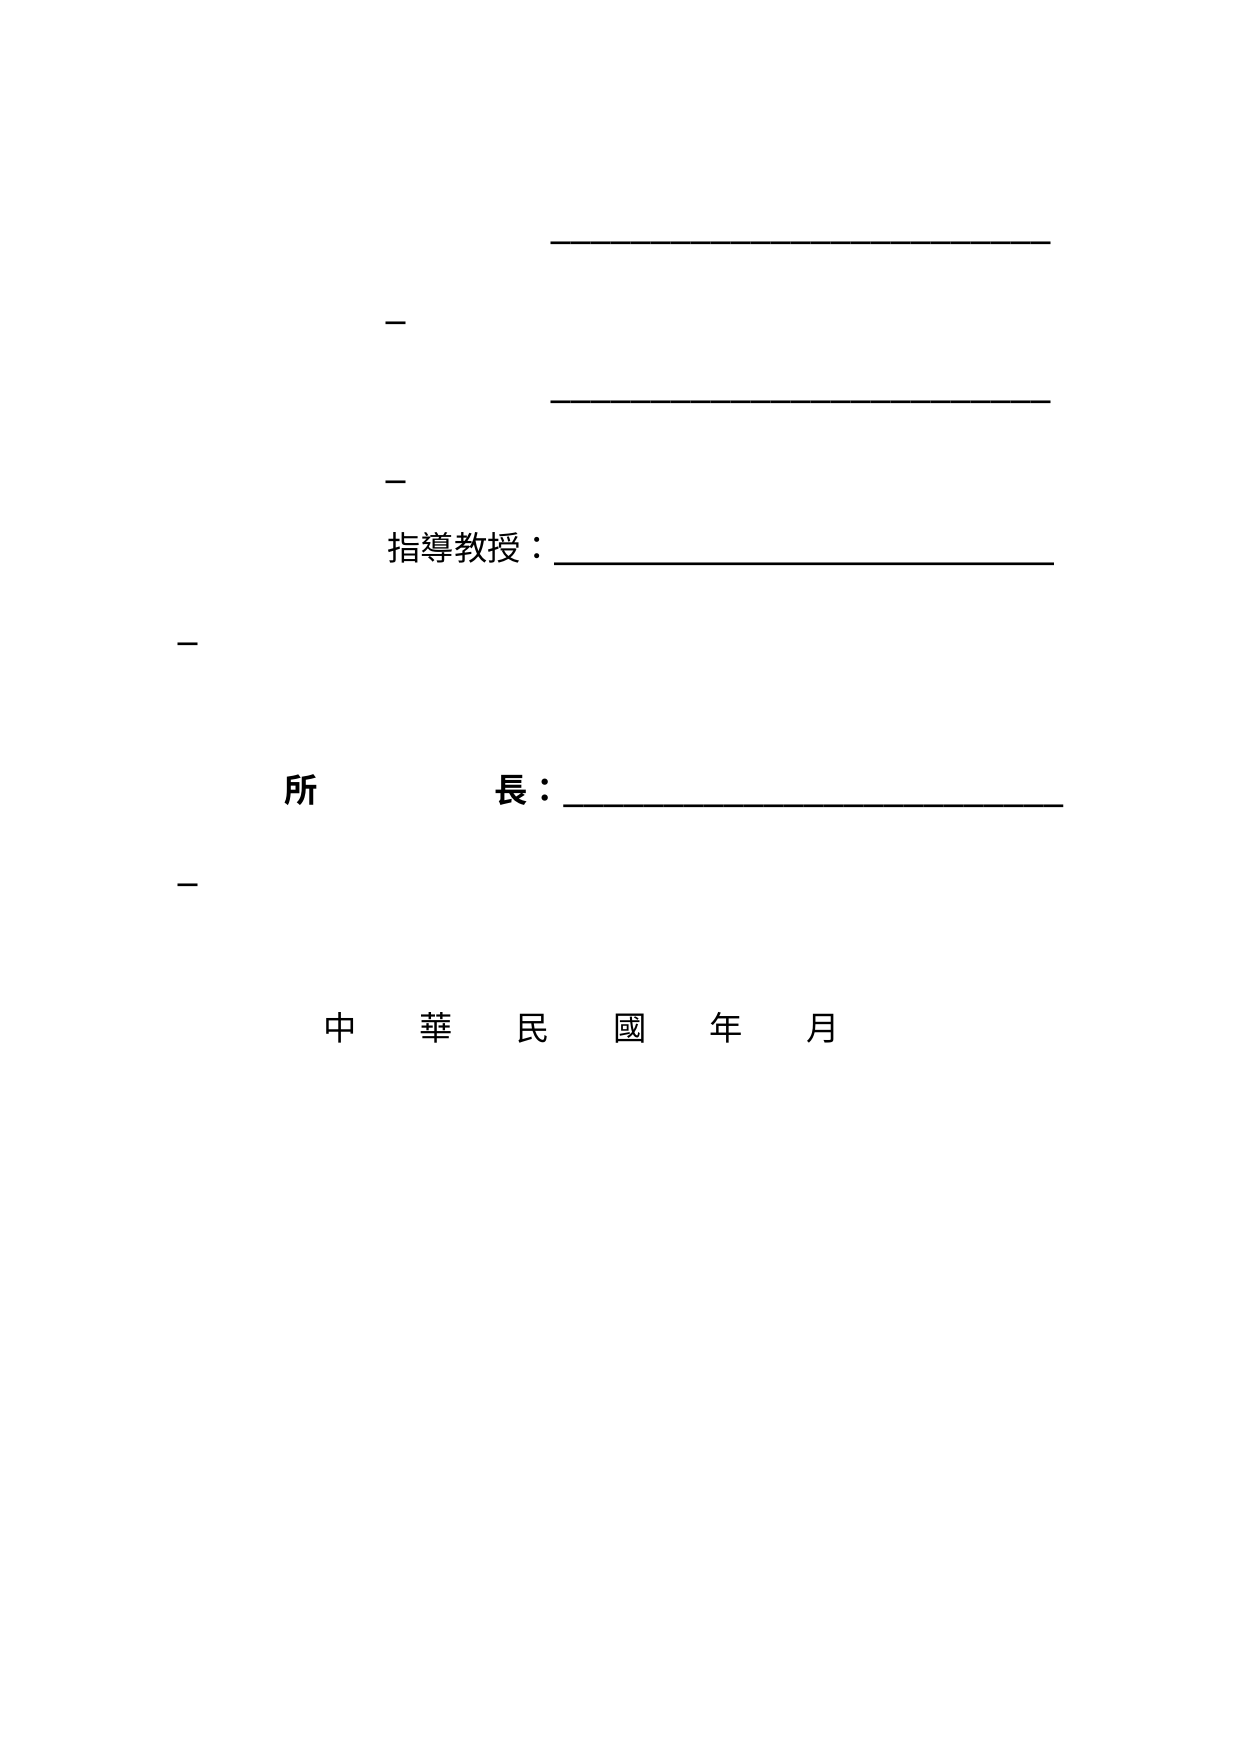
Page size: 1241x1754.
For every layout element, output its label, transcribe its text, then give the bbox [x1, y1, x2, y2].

text __________________________ [385, 204, 1063, 329]
text __________________________ [385, 363, 1063, 488]
text 指導教授：__________________________ [177, 522, 1063, 650]
text 中華民國年月 [177, 1002, 985, 1050]
text 所 長：__________________________ [177, 763, 1063, 891]
